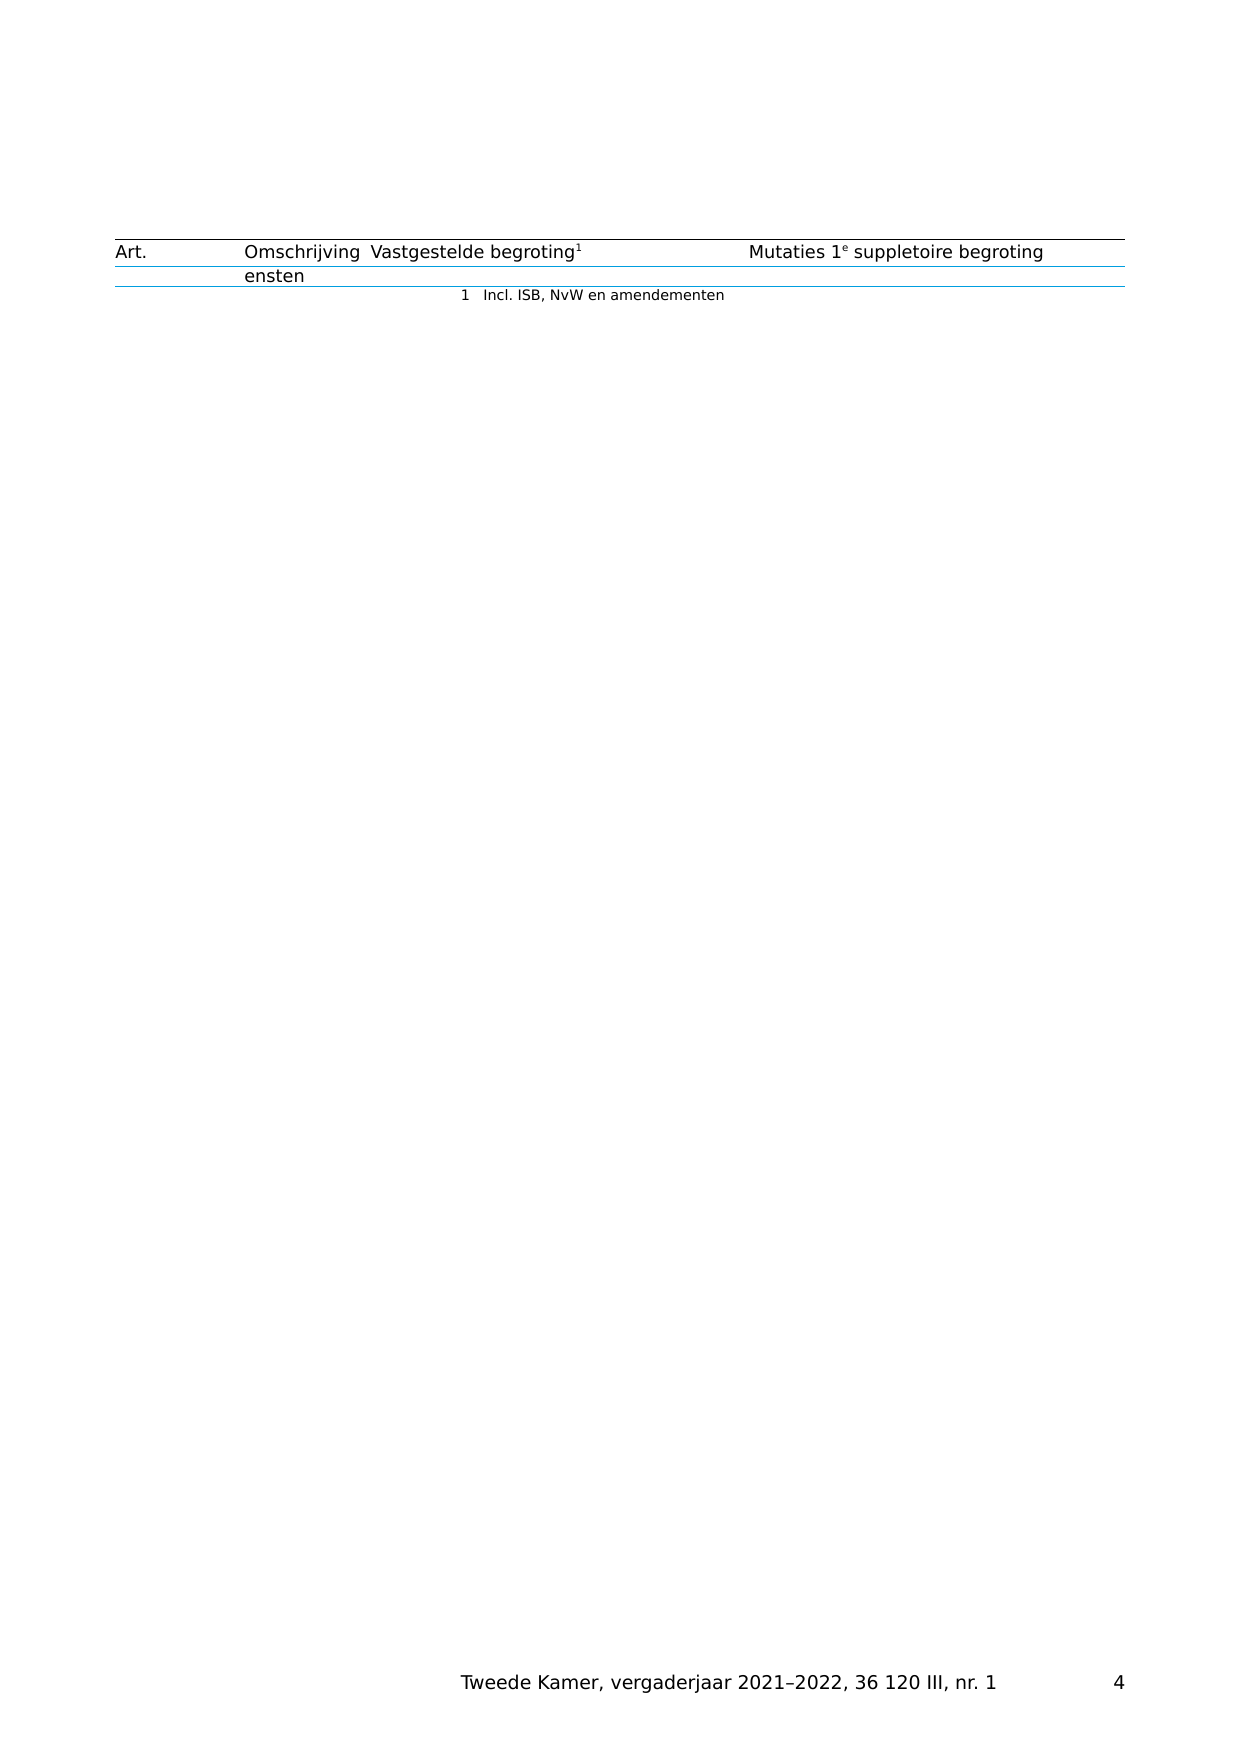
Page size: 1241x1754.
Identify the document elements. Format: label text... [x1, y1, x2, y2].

table_cell Vastgestelde begroting1 [368, 240, 746, 266]
table_cell [746, 267, 872, 286]
table_cell [368, 267, 493, 286]
table_cell ensten [241, 267, 367, 286]
list Incl. ISB, NvW en amendementen [461, 287, 1125, 303]
table_cell [872, 267, 998, 286]
table_header Wijziging begrotingsstaat van de Commissie van Toezicht op de Inlichtingen- en Veiligheidsdiensten (IIIC) voor het jaar 2022 (Eerste suppletoire begroting) (bedragen x € 1.000) [115, 191, 1125, 239]
table_cell [620, 267, 746, 286]
table_cell [115, 267, 241, 286]
table_cell [998, 267, 1125, 286]
table_cell Mutaties 1e suppletoire begroting [746, 240, 1125, 266]
table_cell Art. [115, 240, 241, 266]
table_cell [494, 267, 620, 286]
table_cell Omschrijving [241, 240, 367, 266]
